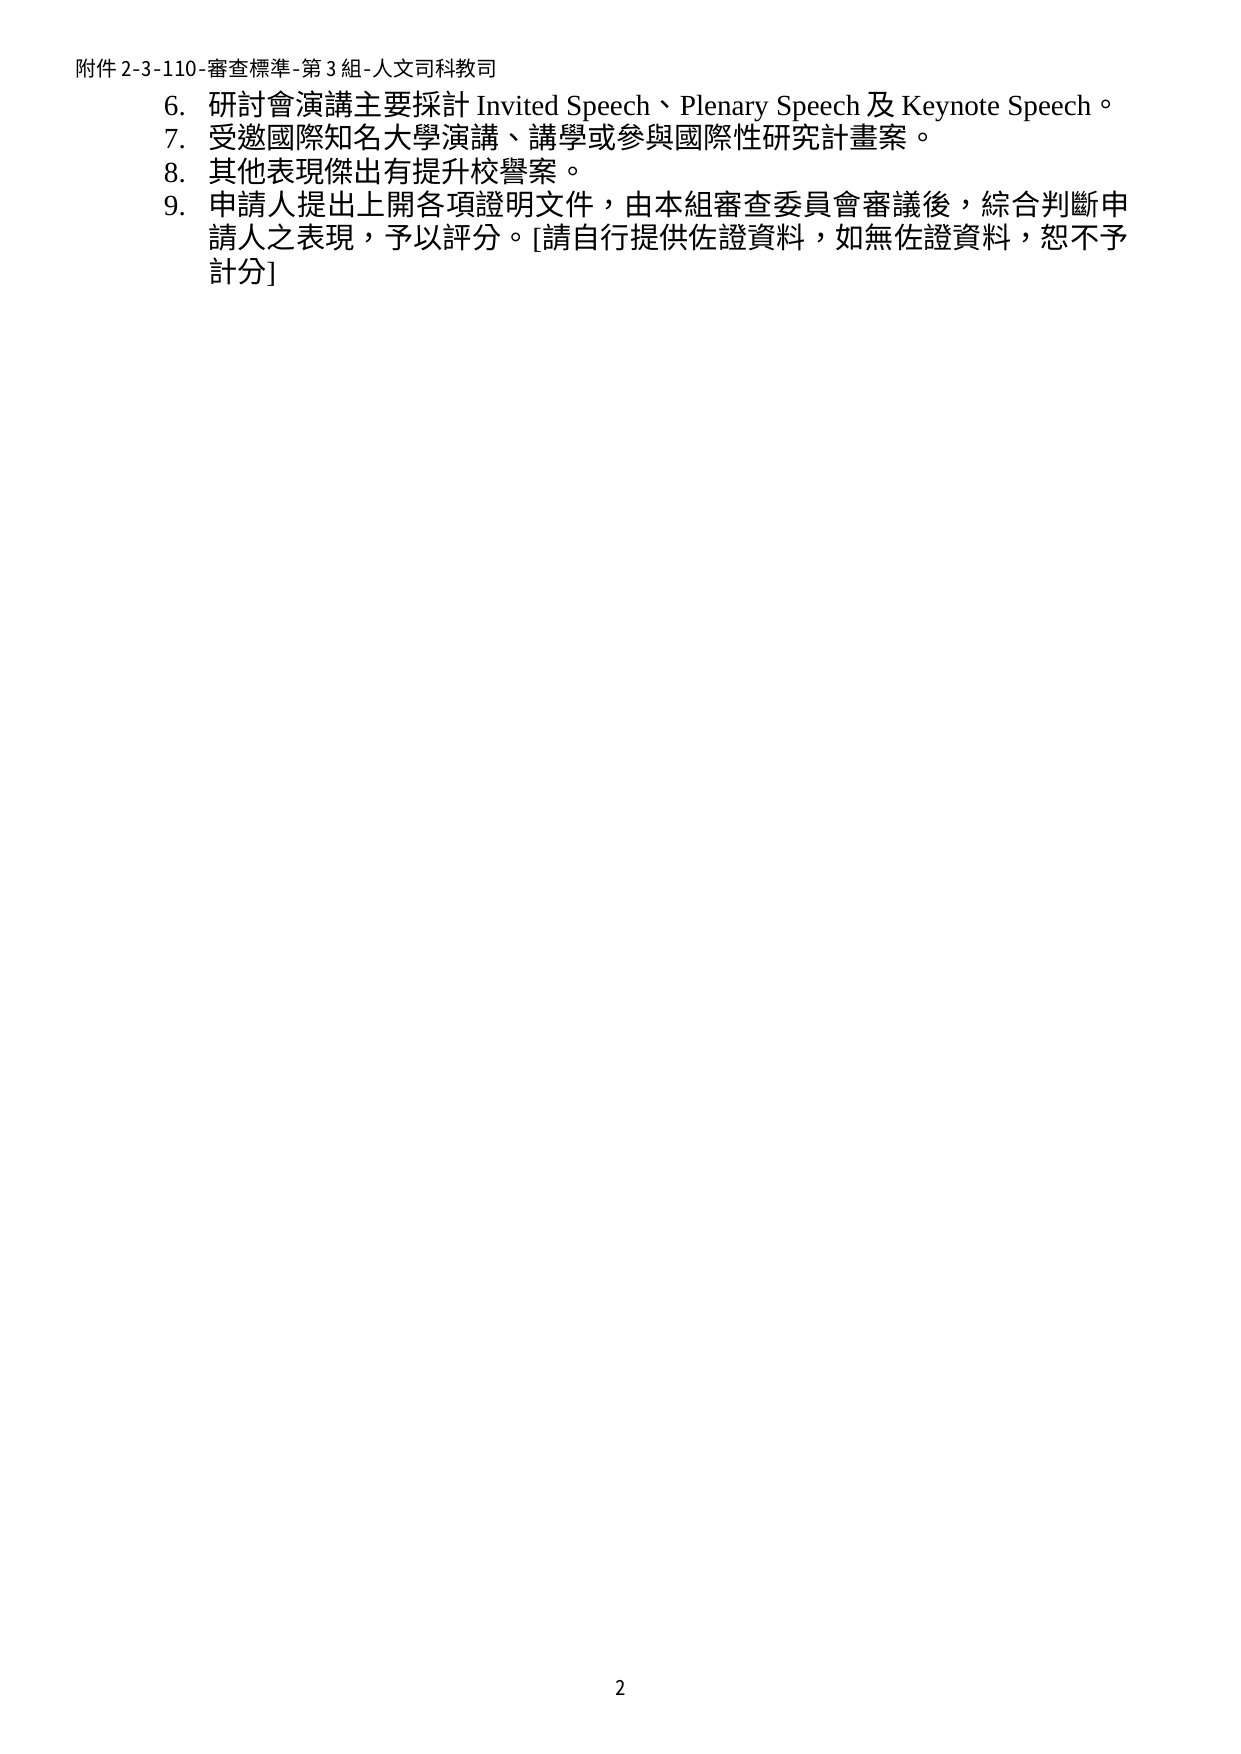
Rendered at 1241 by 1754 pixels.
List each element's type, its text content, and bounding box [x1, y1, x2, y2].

list 申請人提出上開各項證明文件，由本組審查委員會審議後，綜合判斷申請人之表現，予以評分。[請自行提供佐證資料，如無佐證資料，恕不予計分] [164, 189, 1131, 289]
list 研討會演講主要採計Invited Speech、Plenary Speech及Keynote Speech。 [164, 89, 1131, 122]
list 受邀國際知名大學演講、講學或參與國際性研究計畫案。 [164, 122, 1131, 155]
list 其他表現傑出有提升校譽案。 [164, 155, 1131, 189]
